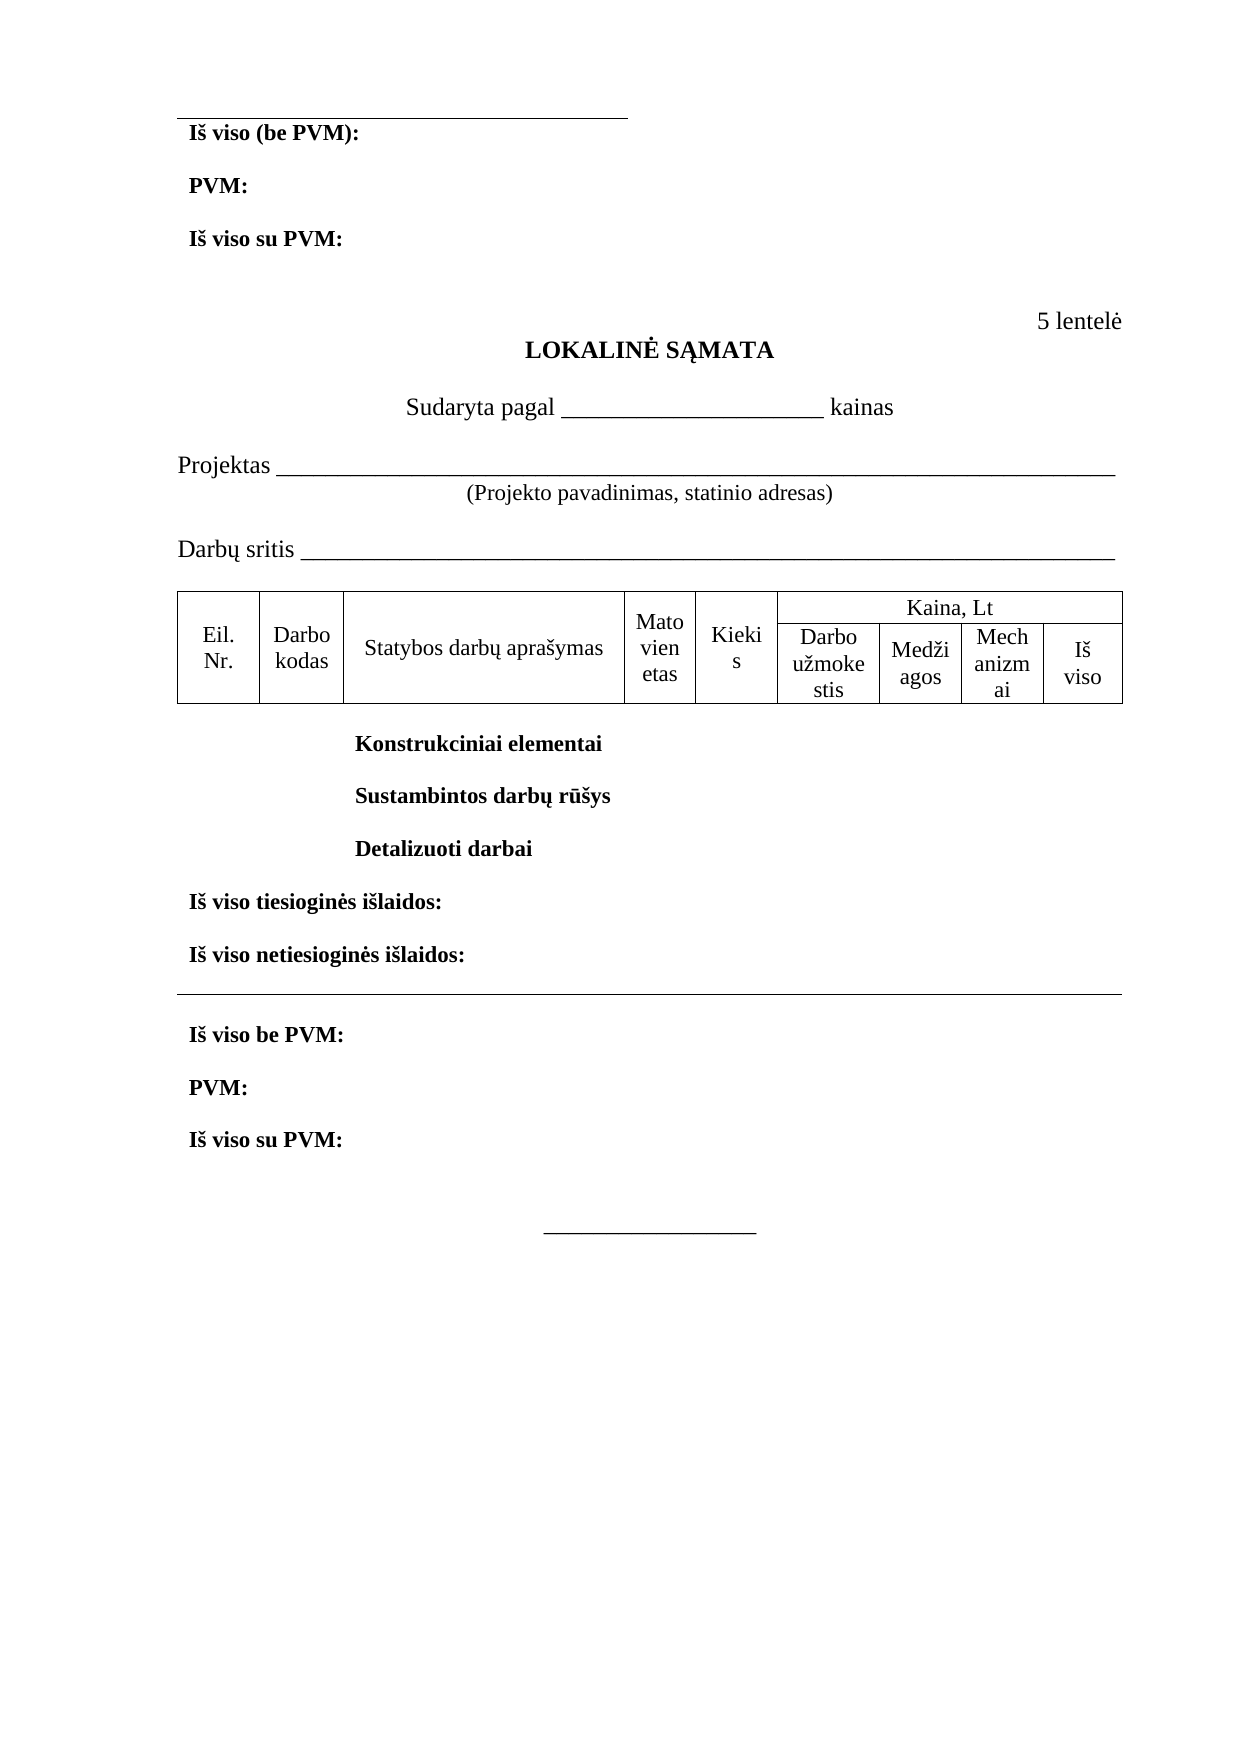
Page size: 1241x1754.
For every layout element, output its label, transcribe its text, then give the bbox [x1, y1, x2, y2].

table_cell Iš viso be PVM: PVM: Iš viso su PVM: [177, 995, 624, 1179]
table_cell [852, 118, 984, 277]
table_cell Iš viso (be PVM): PVM: Iš viso su PVM: [177, 119, 627, 277]
table_header Kiekis [696, 592, 777, 702]
table_cell [1043, 995, 1122, 1179]
table_cell [177, 704, 260, 862]
table_cell [1043, 862, 1122, 993]
table_cell [880, 704, 961, 862]
table_cell [260, 704, 343, 862]
table_cell [778, 862, 879, 993]
table_cell [696, 995, 777, 1179]
table_cell [696, 862, 777, 993]
table_cell Konstrukciniai elementai Sustambintos darbų rūšys Detalizuoti darbai [344, 704, 624, 862]
table_header Eil. Nr. [178, 592, 259, 702]
table_header Mato vienetas [625, 592, 695, 702]
table_cell [624, 995, 696, 1179]
text LOKALINĖ SĄMATA [177, 335, 1122, 363]
text Darbų sritis [177, 534, 1122, 562]
table_cell Darbo užmokestis [778, 624, 879, 702]
table_cell [624, 862, 696, 993]
table_cell Mechanizmai [962, 624, 1043, 702]
text _________________ [177, 1208, 1122, 1236]
text Sudaryta pagal _____________________ kainas [177, 392, 1122, 421]
table_cell [628, 118, 731, 277]
table_cell [696, 704, 777, 862]
table_cell [731, 118, 852, 277]
table_cell [880, 862, 961, 993]
table_cell Iš viso [1044, 624, 1122, 702]
table_cell [880, 995, 961, 1179]
table_header Darbo kodas [260, 592, 343, 702]
table_header Statybos darbų aprašymas [344, 592, 624, 702]
table_cell [778, 995, 879, 1179]
table_cell [961, 995, 1043, 1179]
text 5 lentelė [177, 306, 1122, 335]
table_cell [624, 704, 696, 862]
table_cell Medžiagos [880, 624, 961, 702]
table_header Kaina, Lt [778, 592, 1122, 622]
table_cell [984, 118, 1122, 277]
text (Projekto pavadinimas, statinio adresas) [177, 478, 1122, 505]
table_cell [961, 704, 1043, 862]
table_cell [1043, 704, 1122, 862]
text Projektas [177, 450, 1122, 478]
table_cell [961, 862, 1043, 993]
table_cell [778, 704, 879, 862]
table_cell Iš viso tiesioginės išlaidos: Iš viso netiesioginės išlaidos: [177, 862, 624, 993]
